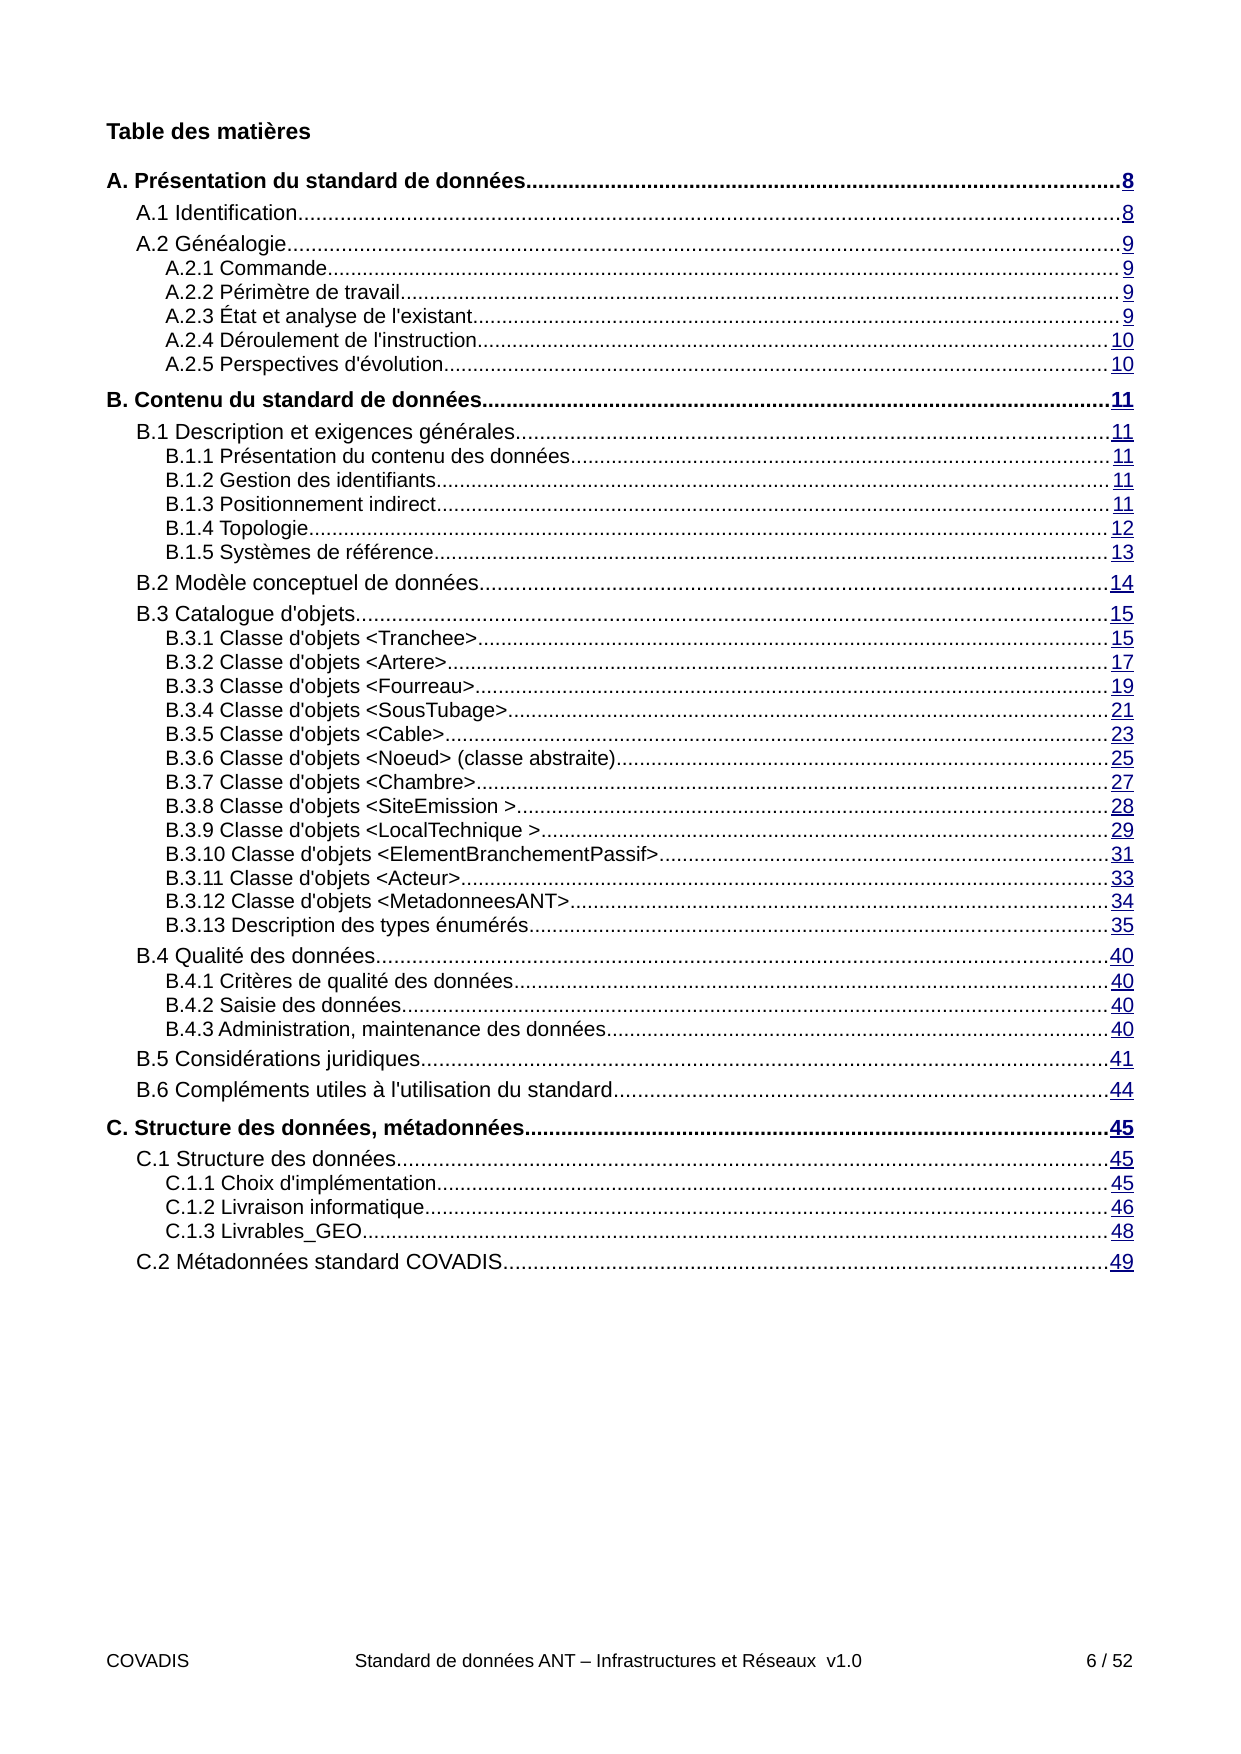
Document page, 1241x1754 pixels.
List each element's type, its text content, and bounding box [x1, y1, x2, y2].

text A.2.4 Déroulement de l'instruction 10 [165, 328, 1134, 352]
text C.1.1 Choix d'implémentation 45 [165, 1171, 1134, 1195]
text B.1 Description et exigences générales 11 [136, 418, 1134, 444]
text B.1.2 Gestion des identifiants 11 [165, 468, 1134, 492]
text B.3.8 Classe d'objets <SiteEmission > 28 [165, 793, 1134, 817]
text B.2 Modèle conceptuel de données 14 [136, 569, 1134, 595]
text C.2 Métadonnées standard COVADIS 49 [136, 1248, 1134, 1274]
subtitle Table des matières [106, 118, 1134, 144]
text B.3.3 Classe d'objets <Fourreau> 19 [165, 674, 1134, 698]
text B.3.12 Classe d'objets <MetadonneesANT> 34 [165, 889, 1134, 913]
text B.6 Compléments utiles à l'utilisation du standard 44 [136, 1077, 1134, 1103]
text B.4.1 Critères de qualité des données 40 [165, 968, 1134, 992]
text B.3.13 Description des types énumérés 35 [165, 913, 1134, 937]
text B.4 Qualité des données 40 [136, 943, 1134, 968]
text B.3.6 Classe d'objets <Noeud> (classe abstraite) 25 [165, 746, 1134, 769]
text B.3.11 Classe d'objets <Acteur> 33 [165, 865, 1134, 889]
text A.1 Identification 8 [136, 199, 1134, 225]
text B.5 Considérations juridiques 41 [136, 1046, 1134, 1071]
text C.1 Structure des données 45 [136, 1146, 1134, 1171]
text A.2.2 Périmètre de travail 9 [165, 280, 1134, 304]
text B.3.4 Classe d'objets <SousTubage> 21 [165, 698, 1134, 722]
text B.4.3 Administration, maintenance des données 40 [165, 1016, 1134, 1040]
text B.1.3 Positionnement indirect 11 [165, 492, 1134, 516]
text A.2.1 Commande 9 [165, 256, 1134, 280]
text C.1.3 Livrables_GEO 48 [165, 1219, 1134, 1243]
text C.1.2 Livraison informatique 46 [165, 1195, 1134, 1219]
text C. Structure des données, métadonnées 45 [106, 1114, 1134, 1139]
text B.3.5 Classe d'objets <Cable> 23 [165, 722, 1134, 746]
text B.4.2 Saisie des données 40 [165, 992, 1134, 1016]
text B.1.5 Systèmes de référence 13 [165, 539, 1134, 563]
text A. Présentation du standard de données 8 [106, 168, 1134, 193]
text B.3.10 Classe d'objets <ElementBranchementPassif> 31 [165, 841, 1134, 865]
text A.2 Généalogie 9 [136, 231, 1134, 256]
text A.2.3 État et analyse de l'existant 9 [165, 304, 1134, 328]
text B.1.1 Présentation du contenu des données 11 [165, 444, 1134, 468]
text B. Contenu du standard de données 11 [106, 387, 1134, 413]
text B.3 Catalogue d'objets 15 [136, 601, 1134, 626]
text B.3.2 Classe d'objets <Artere> 17 [165, 650, 1134, 674]
text B.3.7 Classe d'objets <Chambre> 27 [165, 769, 1134, 793]
text B.3.1 Classe d'objets <Tranchee> 15 [165, 626, 1134, 650]
text B.1.4 Topologie 12 [165, 516, 1134, 539]
text B.3.9 Classe d'objets <LocalTechnique > 29 [165, 817, 1134, 841]
text A.2.5 Perspectives d'évolution 10 [165, 352, 1134, 376]
